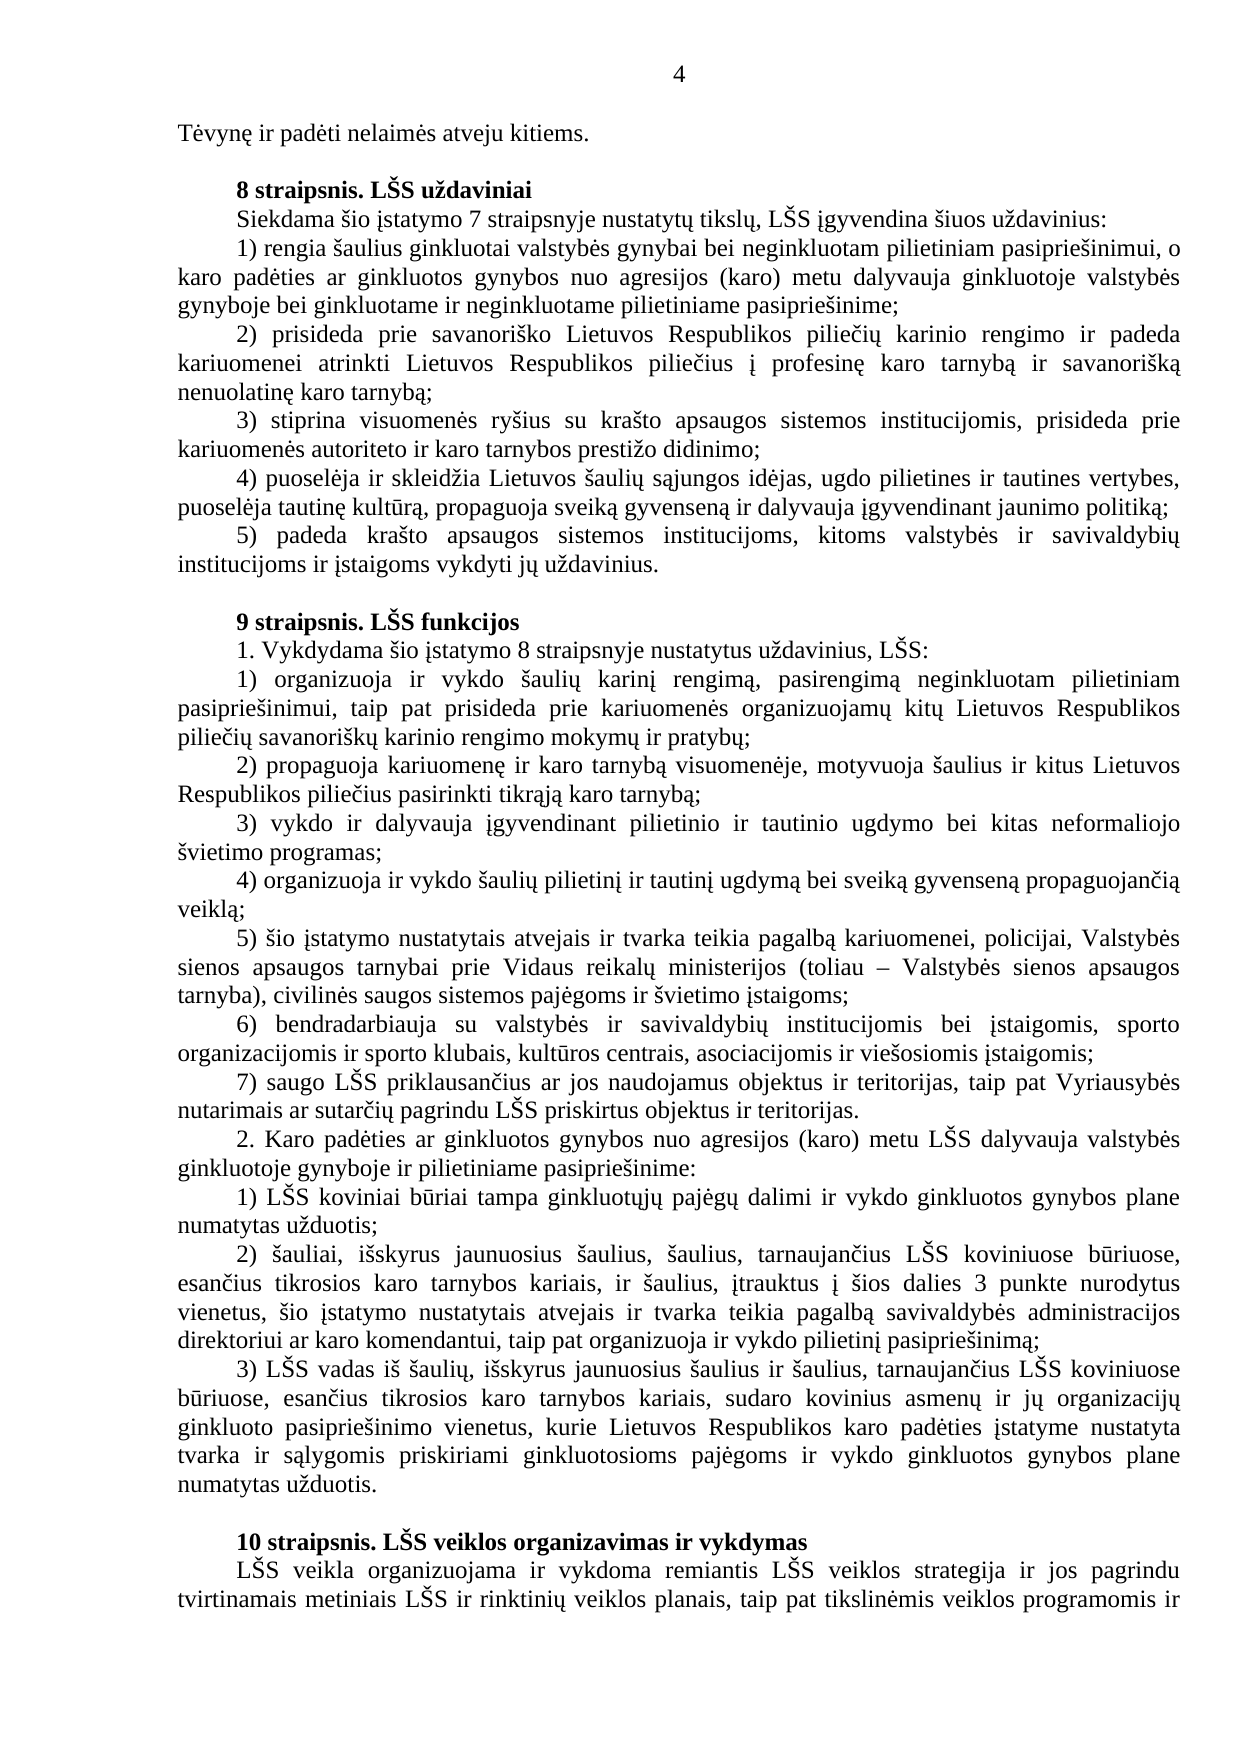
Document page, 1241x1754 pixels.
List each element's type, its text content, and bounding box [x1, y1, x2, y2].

text 5) šio įstatymo nustatytais atvejais ir tvarka teikia pagalbą kariuomenei, policijai, Valstybės sienos apsaugos tarnybai prie Vidaus reikalų ministerijos (toliau – Valstybės sienos apsaugos tarnyba), civilinės saugos sistemos pajėgoms ir švietimo įstaigoms; [177, 923, 1181, 1009]
text Tėvynę ir padėti nelaimės atveju kitiems. [177, 118, 1181, 147]
text 8 straipsnis. LŠS uždaviniai [177, 176, 1181, 204]
text 1) LŠS koviniai būriai tampa ginkluotųjų pajėgų dalimi ir vykdo ginkluotos gynybos plane numatytas užduotis; [177, 1182, 1181, 1239]
text 3) vykdo ir dalyvauja įgyvendinant pilietinio ir tautinio ugdymo bei kitas neformaliojo švietimo programas; [177, 808, 1181, 866]
text 5) padeda krašto apsaugos sistemos institucijoms, kitoms valstybės ir savivaldybių institucijoms ir įstaigoms vykdyti jų uždavinius. [177, 521, 1181, 578]
text 3) LŠS vadas iš šaulių, išskyrus jaunuosius šaulius ir šaulius, tarnaujančius LŠS koviniuose būriuose, esančius tikrosios karo tarnybos kariais, sudaro kovinius asmenų ir jų organizacijų ginkluoto pasipriešinimo vienetus, kurie Lietuvos Respublikos karo padėties įstatyme nustatyta tvarka ir sąlygomis priskiriami ginkluotosioms pajėgoms ir vykdo ginkluotos gynybos plane numatytas užduotis. [177, 1354, 1181, 1498]
text 10 straipsnis. LŠS veiklos organizavimas ir vykdymas [177, 1527, 1181, 1556]
text 2. Karo padėties ar ginkluotos gynybos nuo agresijos (karo) metu LŠS dalyvauja valstybės ginkluotoje gynyboje ir pilietiniame pasipriešinime: [177, 1124, 1181, 1182]
text 6) bendradarbiauja su valstybės ir savivaldybių institucijomis bei įstaigomis, sporto organizacijomis ir sporto klubais, kultūros centrais, asociacijomis ir viešosiomis įstaigomis; [177, 1009, 1181, 1067]
text Siekdama šio įstatymo 7 straipsnyje nustatytų tikslų, LŠS įgyvendina šiuos uždavinius: [177, 204, 1181, 233]
text 1) organizuoja ir vykdo šaulių karinį rengimą, pasirengimą neginkluotam pilietiniam pasipriešinimui, taip pat prisideda prie kariuomenės organizuojamų kitų Lietuvos Respublikos piliečių savanoriškų karinio rengimo mokymų ir pratybų; [177, 664, 1181, 751]
text LŠS veikla organizuojama ir vykdoma remiantis LŠS veiklos strategija ir jos pagrindu tvirtinamais metiniais LŠS ir rinktinių veiklos planais, taip pat tikslinėmis veiklos programomis ir [177, 1556, 1181, 1613]
text 4) organizuoja ir vykdo šaulių pilietinį ir tautinį ugdymą bei sveiką gyvenseną propaguojančią veiklą; [177, 866, 1181, 923]
text 4) puoselėja ir skleidžia Lietuvos šaulių sąjungos idėjas, ugdo pilietines ir tautines vertybes, puoselėja tautinę kultūrą, propaguoja sveiką gyvenseną ir dalyvauja įgyvendinant jaunimo politiką; [177, 463, 1181, 521]
text 1. Vykdydama šio įstatymo 8 straipsnyje nustatytus uždavinius, LŠS: [177, 636, 1181, 664]
text 2) propaguoja kariuomenę ir karo tarnybą visuomenėje, motyvuoja šaulius ir kitus Lietuvos Respublikos piliečius pasirinkti tikrąją karo tarnybą; [177, 751, 1181, 808]
text 9 straipsnis. LŠS funkcijos [177, 607, 1181, 636]
text 1) rengia šaulius ginkluotai valstybės gynybai bei neginkluotam pilietiniam pasipriešinimui, o karo padėties ar ginkluotos gynybos nuo agresijos (karo) metu dalyvauja ginkluotoje valstybės gynyboje bei ginkluotame ir neginkluotame pilietiniame pasipriešinime; [177, 233, 1181, 319]
text 2) šauliai, išskyrus jaunuosius šaulius, šaulius, tarnaujančius LŠS koviniuose būriuose, esančius tikrosios karo tarnybos kariais, ir šaulius, įtrauktus į šios dalies 3 punkte nurodytus vienetus, šio įstatymo nustatytais atvejais ir tvarka teikia pagalbą savivaldybės administracijos direktoriui ar karo komendantui, taip pat organizuoja ir vykdo pilietinį pasipriešinimą; [177, 1239, 1181, 1354]
text 3) stiprina visuomenės ryšius su krašto apsaugos sistemos institucijomis, prisideda prie kariuomenės autoriteto ir karo tarnybos prestižo didinimo; [177, 406, 1181, 463]
text 7) saugo LŠS priklausančius ar jos naudojamus objektus ir teritorijas, taip pat Vyriausybės nutarimais ar sutarčių pagrindu LŠS priskirtus objektus ir teritorijas. [177, 1067, 1181, 1124]
text 2) prisideda prie savanoriško Lietuvos Respublikos piliečių karinio rengimo ir padeda kariuomenei atrinkti Lietuvos Respublikos piliečius į profesinę karo tarnybą ir savanorišką nenuolatinę karo tarnybą; [177, 319, 1181, 406]
